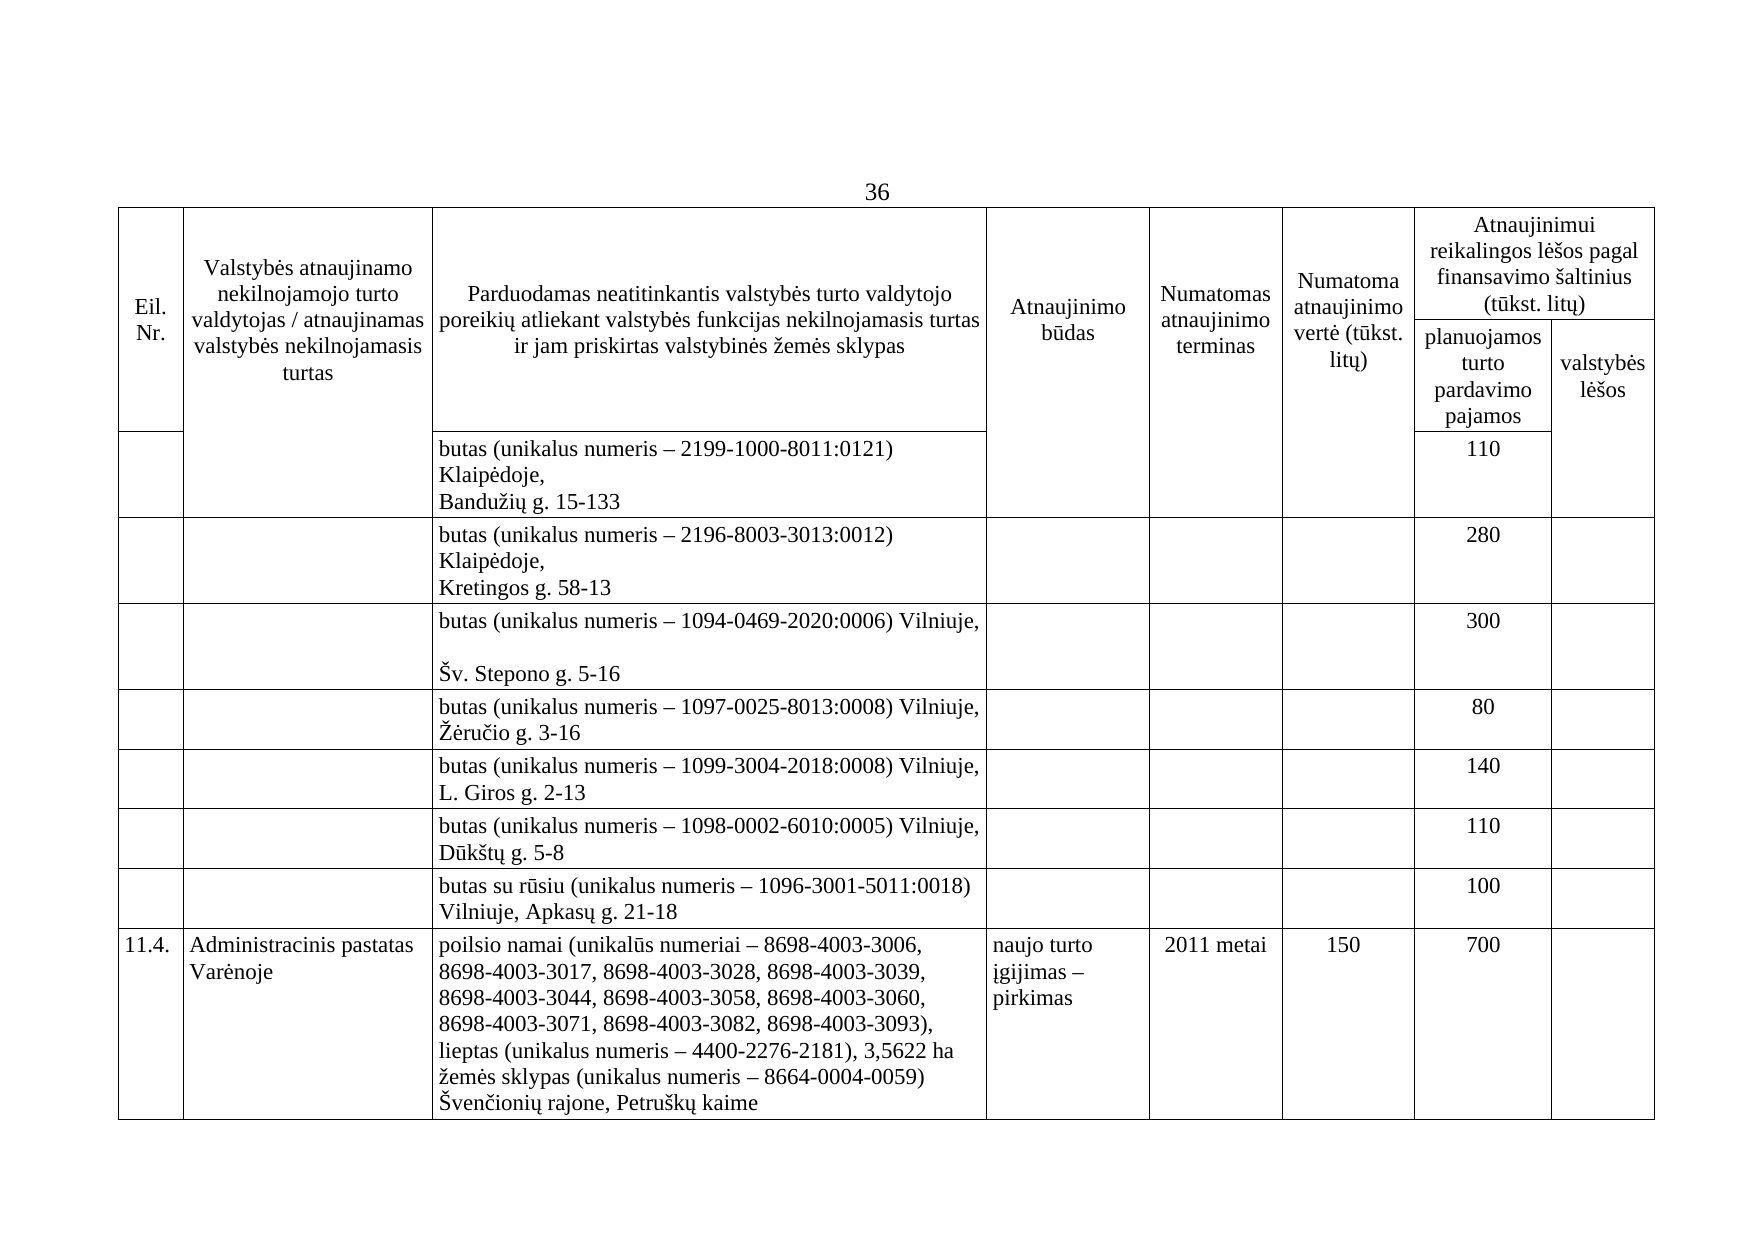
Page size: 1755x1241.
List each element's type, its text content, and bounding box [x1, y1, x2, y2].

table_cell [1150, 750, 1282, 808]
table_cell [119, 809, 183, 868]
table_header Valstybės atnaujinamo nekilnojamojo turto valdytojas / atnaujinamas valstybės nekilnojamasis turtas [184, 208, 432, 431]
table_header Numatomas atnaujinimo terminas [1150, 208, 1282, 431]
table_header Atnaujinimui reikalingos lėšos pagal finansavimo šaltinius (tūkst. litų) [1415, 208, 1654, 319]
table_cell [1150, 604, 1282, 689]
table_cell 2011 metai [1150, 929, 1282, 1119]
table_cell 140 [1415, 750, 1551, 808]
table_header Parduodamas neatitinkantis valstybės turto valdytojo poreikių atliekant valstybės funkcijas nekilnojamasis turtas ir jam priskirtas valstybinės žemės sklypas [433, 208, 986, 431]
table_cell [1552, 869, 1654, 927]
table_cell [1283, 604, 1414, 689]
table_cell [1283, 750, 1414, 808]
table_cell [119, 750, 183, 808]
table_cell [184, 690, 432, 749]
table_cell 100 [1415, 869, 1551, 927]
table_cell [1150, 518, 1282, 603]
table_cell poilsio namai (unikalūs numeriai – 8698-4003-3006, 8698-4003-3017, 8698-4003-3028, 8698-4003-3039, 8698-4003-3044, 8698-4003-3058, 8698-4003-3060, 8698-4003-3071, 8698-4003-3082, 8698-4003-3093), lieptas (unikalus numeris – 4400-2276-2181), 3,5622 ha žemės sklypas (unikalus numeris – 8664-0004-0059) Švenčionių rajone, Petruškų kaime [433, 929, 986, 1119]
table_cell [1283, 869, 1414, 927]
table_cell [1150, 690, 1282, 749]
table_cell [1150, 869, 1282, 927]
table_cell 110 [1415, 809, 1551, 868]
table_cell 11.4. [119, 929, 183, 1119]
table_cell 300 [1415, 604, 1551, 689]
table_header Numatoma atnaujinimo vertė (tūkst. litų) [1283, 208, 1414, 431]
table_cell butas su rūsiu (unikalus numeris – 1096-3001-5011:0018) Vilniuje, Apkasų g. 21-18 [433, 869, 986, 927]
table_header Atnaujinimo būdas [987, 208, 1149, 431]
table_cell 110 [1415, 432, 1551, 517]
table_cell 280 [1415, 518, 1551, 603]
table_cell [987, 869, 1149, 927]
table_cell [1552, 604, 1654, 689]
table_cell [1283, 690, 1414, 749]
table_cell [184, 869, 432, 927]
table_cell [987, 750, 1149, 808]
table_cell [1552, 809, 1654, 868]
table_cell [1552, 431, 1654, 517]
table_cell planuojamos turto pardavimo pajamos [1415, 320, 1551, 431]
table_cell [184, 809, 432, 868]
table_cell valstybės lėšos [1552, 320, 1654, 431]
table_cell [184, 518, 432, 603]
table_cell [1552, 929, 1654, 1119]
table_cell butas (unikalus numeris – 1099-3004-2018:0008) Vilniuje, L. Giros g. 2-13 [433, 750, 986, 808]
table_cell [1552, 518, 1654, 603]
table_cell butas (unikalus numeris – 1094-0469-2020:0006) Vilniuje, Šv. Stepono g. 5-16 [433, 604, 986, 689]
table_cell [184, 431, 432, 517]
table_cell [1283, 518, 1414, 603]
table_cell [1283, 431, 1414, 517]
table_cell [184, 604, 432, 689]
table_cell [987, 690, 1149, 749]
table_cell naujo turto įgijimas – pirkimas [987, 929, 1149, 1119]
table_cell [184, 750, 432, 808]
table_cell 80 [1415, 690, 1551, 749]
table_cell butas (unikalus numeris – 1097-0025-8013:0008) Vilniuje, Žėručio g. 3-16 [433, 690, 986, 749]
table_cell 150 [1283, 929, 1414, 1119]
table_cell [987, 604, 1149, 689]
table_cell [1552, 750, 1654, 808]
table_cell [119, 432, 183, 517]
table_cell 700 [1415, 929, 1551, 1119]
table_cell [987, 518, 1149, 603]
table_cell [119, 604, 183, 689]
table_header Eil. Nr. [119, 208, 183, 431]
table_cell [1150, 809, 1282, 868]
table_cell butas (unikalus numeris – 2196-8003-3013:0012) Klaipėdoje, Kretingos g. 58-13 [433, 518, 986, 603]
table_cell Administracinis pastatas Varėnoje [184, 929, 432, 1119]
table_cell [987, 431, 1149, 517]
table_cell butas (unikalus numeris – 2199-1000-8011:0121) Klaipėdoje, Bandužių g. 15-133 [433, 432, 986, 517]
table_cell [1150, 431, 1282, 517]
table_cell [1283, 809, 1414, 868]
table_cell [119, 869, 183, 927]
table_cell butas (unikalus numeris – 1098-0002-6010:0005) Vilniuje, Dūkštų g. 5-8 [433, 809, 986, 868]
table_cell [987, 809, 1149, 868]
table_cell [119, 518, 183, 603]
table_cell [119, 690, 183, 749]
table_cell [1552, 690, 1654, 749]
